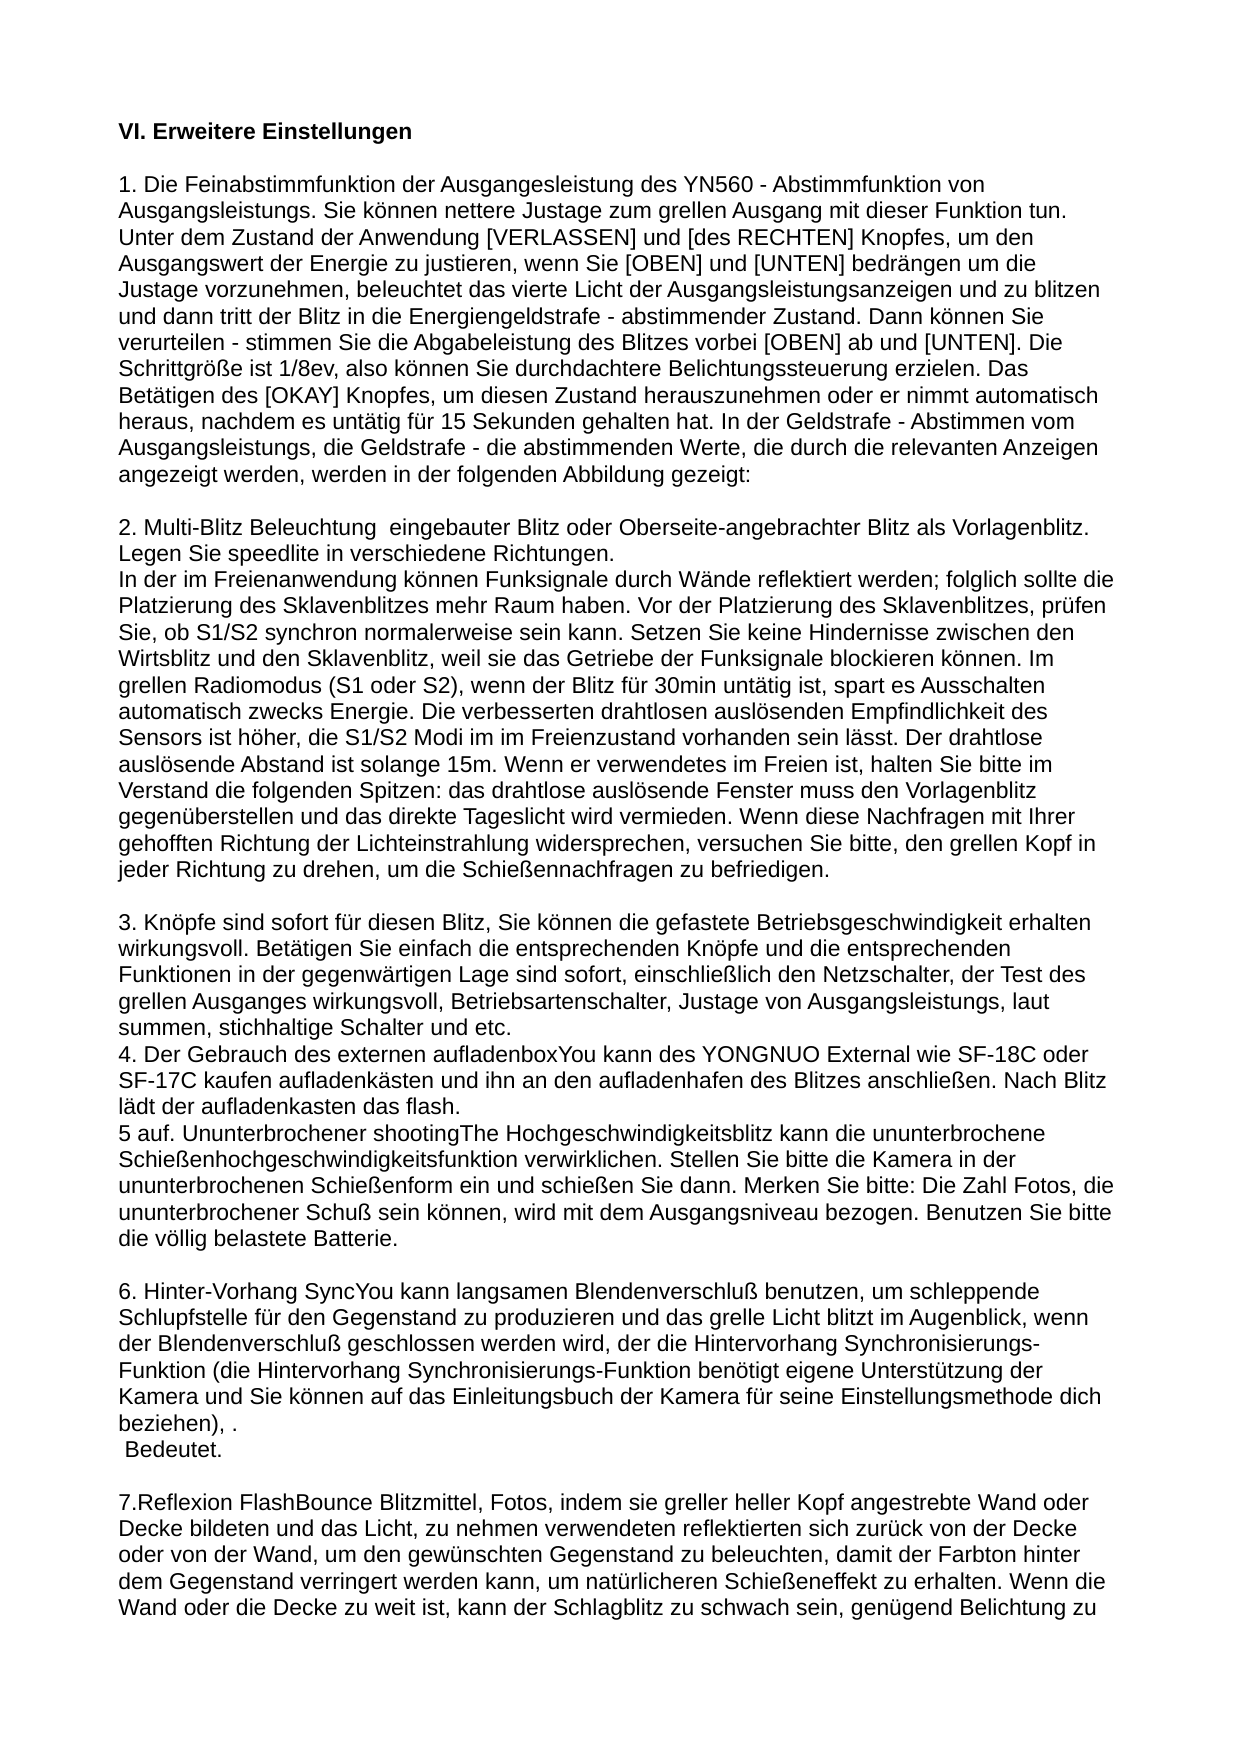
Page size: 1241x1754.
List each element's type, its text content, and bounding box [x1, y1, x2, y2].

text 2. Multi-Blitz Beleuchtung eingebauter Blitz oder Oberseite-angebrachter Blitz als Vorlagenblitz. Legen Sie speedlite in verschiedene Richtungen. In der im Freienanwendung können Funksignale durch Wände reflektiert werden; folglich sollte die Platzierung des Sklavenblitzes mehr Raum haben. Vor der Platzierung des Sklavenblitzes, prüfen Sie, ob S1/S2 synchron normalerweise sein kann. Setzen Sie keine Hindernisse zwischen den Wirtsblitz und den Sklavenblitz, weil sie das Getriebe der Funksignale blockieren können. Im grellen Radiomodus (S1 oder S2), wenn der Blitz für 30min untätig ist, spart es Ausschalten automatisch zwecks Energie. Die verbesserten drahtlosen auslösenden Empfindlichkeit des Sensors ist höher, die S1/S2 Modi im im Freienzustand vorhanden sein lässt. Der drahtlose auslösende Abstand ist solange 15m. Wenn er verwendetes im Freien ist, halten Sie bitte im Verstand die folgenden Spitzen: das drahtlose auslösende Fenster muss den Vorlagenblitz gegenüberstellen und das direkte Tageslicht wird vermieden. Wenn diese Nachfragen mit Ihrer gehofften Richtung der Lichteinstrahlung widersprechen, versuchen Sie bitte, den grellen Kopf in jeder Richtung zu drehen, um die Schießennachfragen zu befriedigen. [118, 487, 1122, 882]
text 3. Knöpfe sind sofort für diesen Blitz, Sie können die gefastete Betriebsgeschwindigkeit erhalten wirkungsvoll. Betätigen Sie einfach die entsprechenden Knöpfe und die entsprechenden Funktionen in der gegenwärtigen Lage sind sofort, einschließlich den Netzschalter, der Test des grellen Ausganges wirkungsvoll, Betriebsartenschalter, Justage von Ausgangsleistungs, laut summen, stichhaltige Schalter und etc. 4. Der Gebrauch des externen aufladenboxYou kann des YONGNUO External wie SF-18C oder SF-17C kaufen aufladenkästen und ihn an den aufladenhafen des Blitzes anschließen. Nach Blitz lädt der aufladenkasten das flash. 5 auf. Ununterbrochener shootingThe Hochgeschwindigkeitsblitz kann die ununterbrochene Schießenhochgeschwindigkeitsfunktion verwirklichen. Stellen Sie bitte die Kamera in der ununterbrochenen Schießenform ein und schießen Sie dann. Merken Sie bitte: Die Zahl Fotos, die ununterbrochener Schuß sein können, wird mit dem Ausgangsniveau bezogen. Benutzen Sie bitte die völlig belastete Batterie. 6. Hinter-Vorhang SyncYou kann langsamen Blendenverschluß benutzen, um schleppende Schlupfstelle für den Gegenstand zu produzieren und das grelle Licht blitzt im Augenblick, wenn der Blendenverschluß geschlossen werden wird, der die Hintervorhang Synchronisierungs-Funktion (die Hintervorhang Synchronisierungs-Funktion benötigt eigene Unterstützung der Kamera und Sie können auf das Einleitungsbuch der Kamera für seine Einstellungsmethode dich beziehen), . Bedeutet. 7.Reflexion FlashBounce Blitzmittel, Fotos, indem sie greller heller Kopf angestrebte Wand oder Decke bildeten und das Licht, zu nehmen verwendeten reflektierten sich zurück von der Decke oder von der Wand, um den gewünschten Gegenstand zu beleuchten, damit der Farbton hinter dem Gegenstand verringert werden kann, um natürlicheren Schießeneffekt zu erhalten. Wenn die Wand oder die Decke zu weit ist, kann der Schlagblitz zu schwach sein, genügend Belichtung zu [118, 882, 1122, 1620]
text VI. Erweitere Einstellungen 1. Die Feinabstimmfunktion der Ausgangesleistung des YN560 - Abstimmfunktion von Ausgangsleistungs. Sie können nettere Justage zum grellen Ausgang mit dieser Funktion tun. Unter dem Zustand der Anwendung [VERLASSEN] und [des RECHTEN] Knopfes, um den Ausgangswert der Energie zu justieren, wenn Sie [OBEN] und [UNTEN] bedrängen um die Justage vorzunehmen, beleuchtet das vierte Licht der Ausgangsleistungsanzeigen und zu blitzen und dann tritt der Blitz in die Energiengeldstrafe - abstimmender Zustand. Dann können Sie verurteilen - stimmen Sie die Abgabeleistung des Blitzes vorbei [OBEN] ab und [UNTEN]. Die Schrittgröße ist 1/8ev, also können Sie durchdachtere Belichtungssteuerung erzielen. Das Betätigen des [OKAY] Knopfes, um diesen Zustand herauszunehmen oder er nimmt automatisch heraus, nachdem es untätig für 15 Sekunden gehalten hat. In der Geldstrafe - Abstimmen vom Ausgangsleistungs, die Geldstrafe - die abstimmenden Werte, die durch die relevanten Anzeigen angezeigt werden, werden in der folgenden Abbildung gezeigt: [118, 118, 1122, 487]
